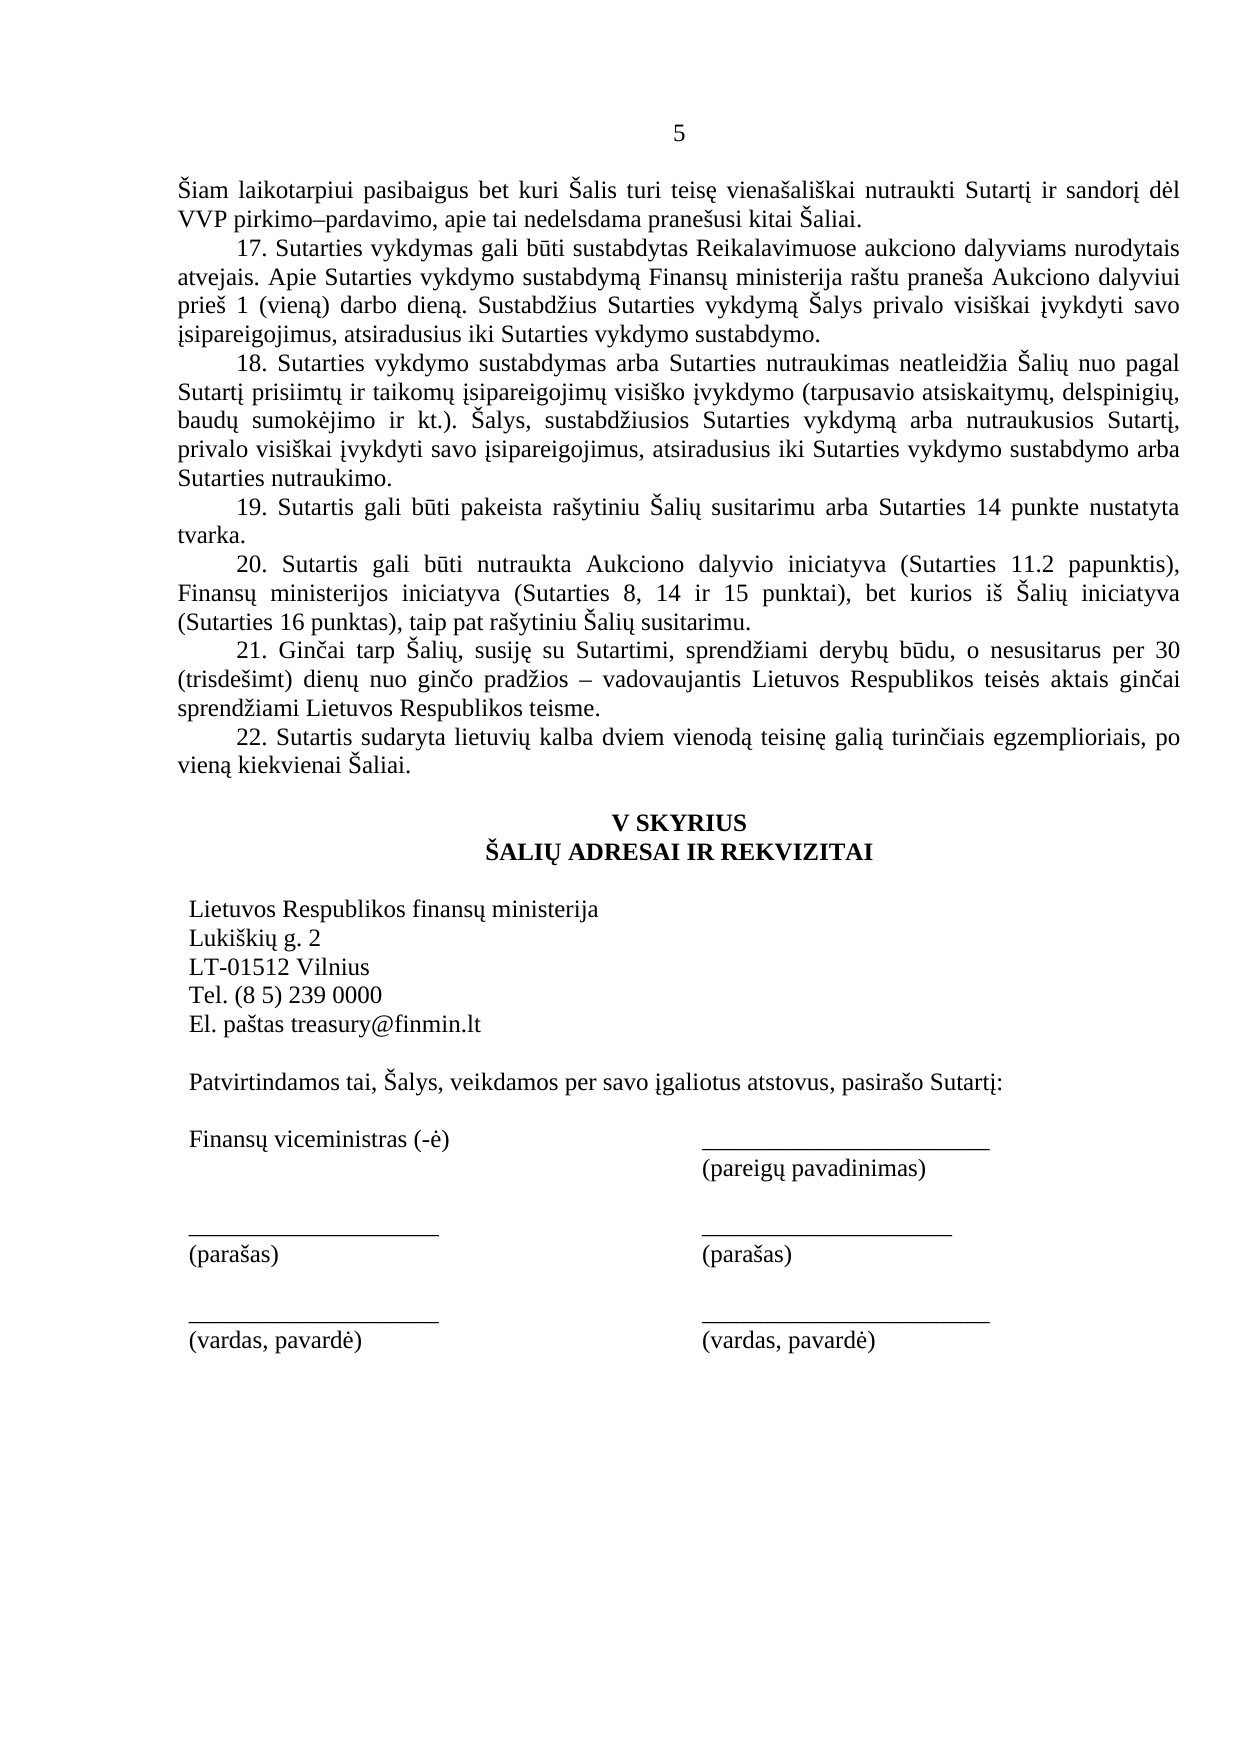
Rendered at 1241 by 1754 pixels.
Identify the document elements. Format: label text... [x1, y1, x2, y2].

text ŠALIŲ ADRESAI IR REKVIZITAI [177, 837, 1181, 866]
text Šiam laikotarpiui pasibaigus bet kuri Šalis turi teisę vienašališkai nutraukti Sutartį ir sandorį dėl VVP pirkimo–pardavimo, apie tai nedelsdama pranešusi kitai Šaliai. [177, 176, 1181, 233]
text 22. Sutartis sudaryta lietuvių kalba dviem vienodą teisinę galią turinčiais egzemplioriais, po vieną kiekvienai Šaliai. [177, 722, 1181, 779]
table_cell Finansų viceministras (-ė) ____________________ (parašas) ____________________ (vardas, pavardė) [177, 1096, 691, 1354]
text 18. Sutarties vykdymo sustabdymas arba Sutarties nutraukimas neatleidžia Šalių nuo pagal Sutartį prisiimtų ir taikomų įsipareigojimų visiško įvykdymo (tarpusavio atsiskaitymų, delspinigių, baudų sumokėjimo ir kt.). Šalys, sustabdžiusios Sutarties vykdymą arba nutraukusios Sutartį, privalo visiškai įvykdyti savo įsipareigojimus, atsiradusius iki Sutarties vykdymo sustabdymo arba Sutarties nutraukimo. [177, 348, 1181, 492]
text 20. Sutartis gali būti nutraukta Aukciono dalyvio iniciatyva (Sutarties 11.2 papunktis), Finansų ministerijos iniciatyva (Sutarties 8, 14 ir 15 punktai), bet kurios iš Šalių iniciatyva (Sutarties 16 punktas), taip pat rašytiniu Šalių susitarimu. [177, 549, 1181, 636]
table_header Lietuvos Respublikos finansų ministerija Lukiškių g. 2 LT-01512 Vilnius Tel. (8 5) 239 0000 El. paštas treasury@finmin.lt [177, 894, 691, 1038]
text 19. Sutartis gali būti pakeista rašytiniu Šalių susitarimu arba Sutarties 14 punkte nustatyta tvarka. [177, 492, 1181, 549]
table_header [691, 894, 1148, 1038]
table_cell Patvirtindamos tai, Šalys, veikdamos per savo įgaliotus atstovus, pasirašo Sutartį: [177, 1038, 1148, 1096]
text V SKYRIUS [177, 808, 1181, 837]
text 21. Ginčai tarp Šalių, susiję su Sutartimi, sprendžiami derybų būdu, o nesusitarus per 30 (trisdešimt) dienų nuo ginčo pradžios – vadovaujantis Lietuvos Respublikos teisės aktais ginčai sprendžiami Lietuvos Respublikos teisme. [177, 636, 1181, 722]
text 17. Sutarties vykdymas gali būti sustabdytas Reikalavimuose aukciono dalyviams nurodytais atvejais. Apie Sutarties vykdymo sustabdymą Finansų ministerija raštu praneša Aukciono dalyviui prieš 1 (vieną) darbo dieną. Sustabdžius Sutarties vykdymą Šalys privalo visiškai įvykdyti savo įsipareigojimus, atsiradusius iki Sutarties vykdymo sustabdymo. [177, 233, 1181, 348]
table_cell _______________________ (pareigų pavadinimas) ____________________ (parašas) _______________________ (vardas, pavardė) [691, 1096, 1148, 1354]
